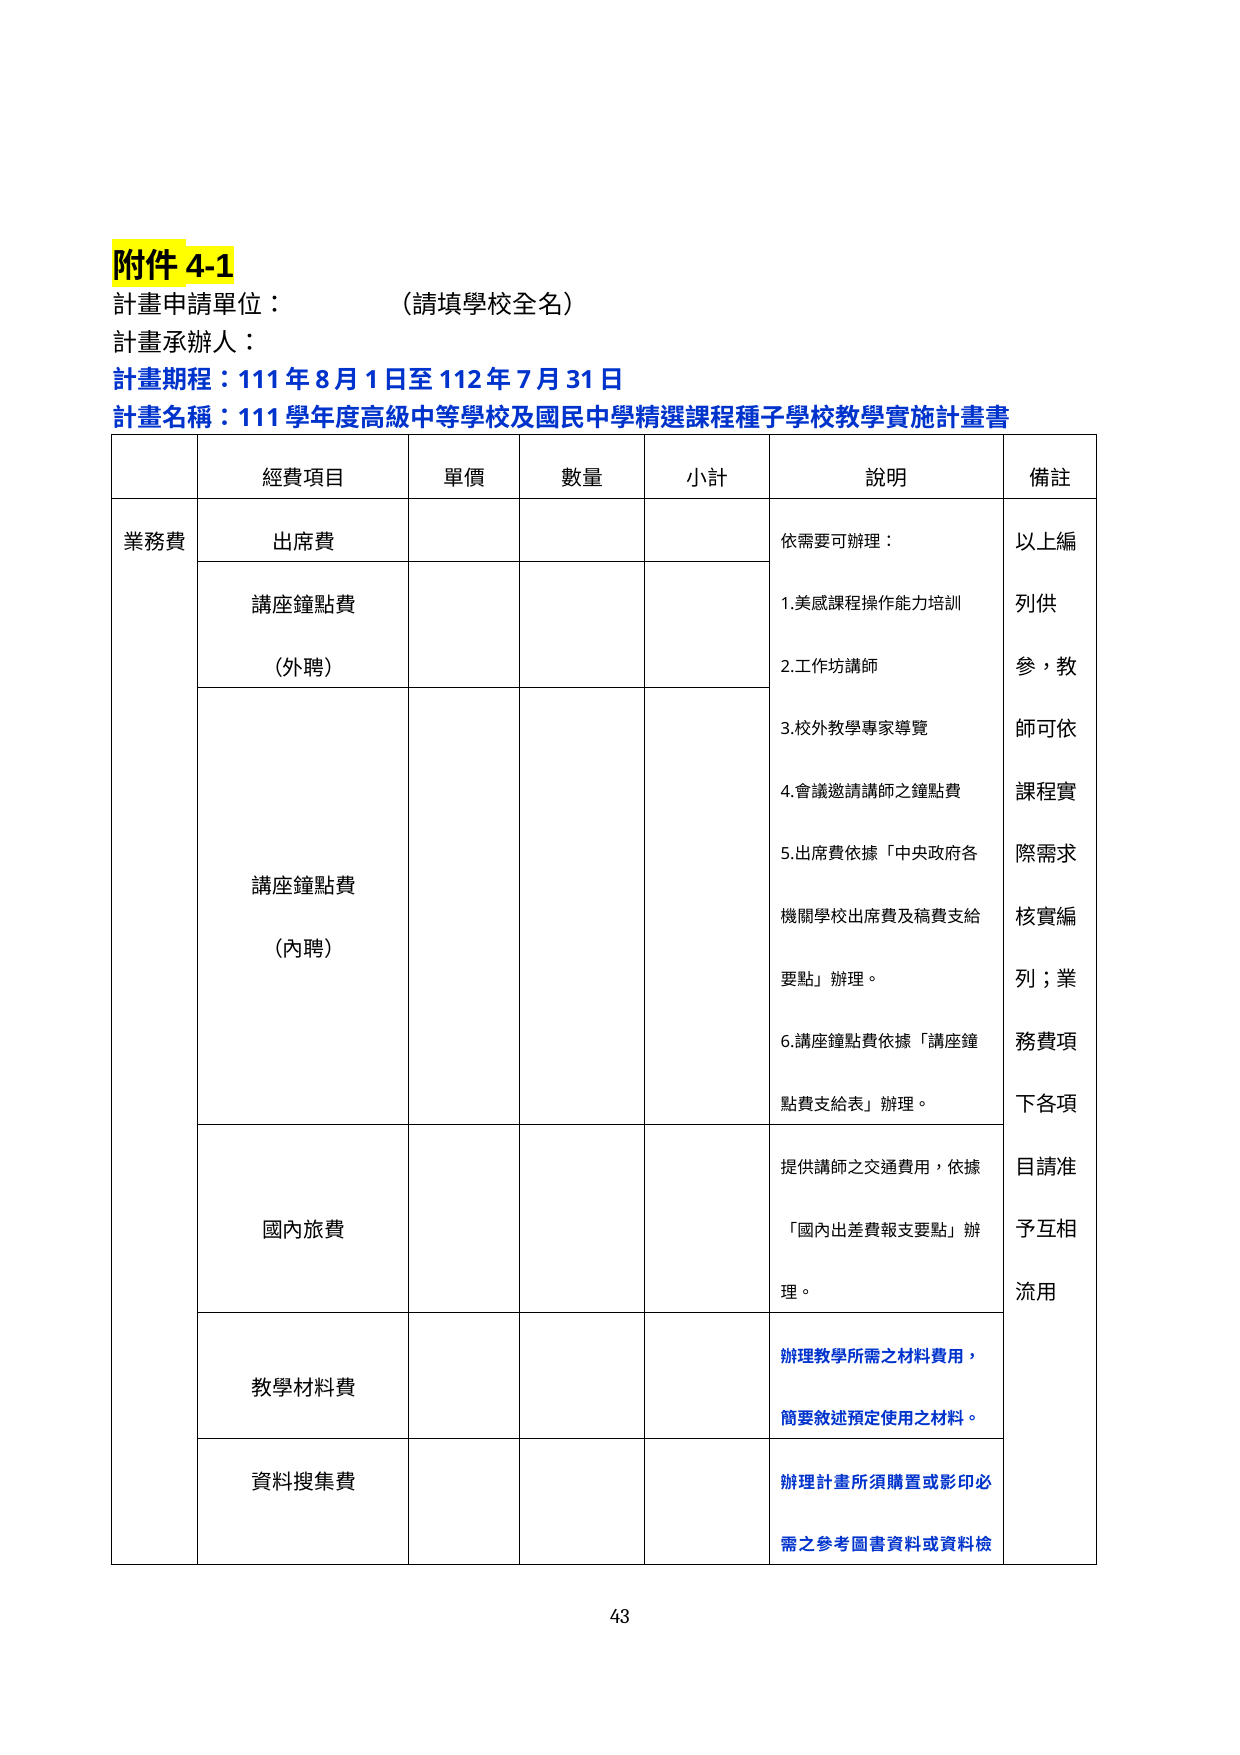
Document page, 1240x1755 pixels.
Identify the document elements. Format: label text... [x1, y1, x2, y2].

table_header [112, 435, 197, 497]
table_cell 講座鐘點費 （外聘） [198, 562, 408, 687]
table_cell 教學材料費 [198, 1313, 408, 1438]
table_cell [645, 1313, 769, 1438]
text 計畫申請單位： （請填學校全名） [112, 284, 1127, 321]
table_cell [645, 499, 769, 561]
text 計畫期程：111年8月1日至112年7月31日 [112, 359, 1127, 396]
table_header 數量 [520, 435, 644, 497]
table_cell [645, 688, 769, 1123]
table_cell 出席費 [198, 499, 408, 561]
table_cell [645, 562, 769, 687]
table_cell [520, 499, 644, 561]
table_cell [409, 1439, 519, 1564]
table_cell [520, 688, 644, 1123]
table_cell [409, 499, 519, 561]
table_cell 講座鐘點費 （內聘） [198, 688, 408, 1123]
table_cell 國內旅費 [198, 1125, 408, 1312]
table_header 備註 [1004, 435, 1096, 497]
table_header 經費項目 [198, 435, 408, 497]
table_cell 業務費 [112, 499, 197, 1564]
table_cell [409, 1125, 519, 1312]
table_cell [645, 1439, 769, 1564]
table_header 說明 [770, 435, 1003, 497]
table_cell [645, 1125, 769, 1312]
text 計畫名稱：111學年度高級中等學校及國民中學精選課程種子學校教學實施計畫書 [112, 396, 1127, 434]
table_cell [520, 1125, 644, 1312]
text 附件4-1 [112, 221, 1127, 284]
table_cell [520, 1313, 644, 1438]
table_cell 以上編列供參，教師可依課程實際需求核實編列；業務費項下各項目請准予互相流用 [1004, 499, 1096, 1564]
table_cell 辦理計畫所須購置或影印必需之參考圖書資料或資料檢 [770, 1439, 1003, 1564]
table_cell [520, 1439, 644, 1564]
table_cell 資料搜集費 [198, 1439, 408, 1564]
table_header 小計 [645, 435, 769, 497]
table_cell [520, 562, 644, 687]
table_header 單價 [409, 435, 519, 497]
table_cell 提供講師之交通費用，依據「國內出差費報支要點」辦理。 [770, 1125, 1003, 1312]
table_cell [409, 1313, 519, 1438]
table_cell 依需要可辦理： 1.美感課程操作能力培訓 2.工作坊講師 3.校外教學專家導覽 4.會議邀請講師之鐘點費 5.出席費依據「中央政府各機關學校出席費及稿費支給要點」辦理。 6.講座鐘點費依據「講座鐘點費支給表」辦理。 [770, 499, 1003, 1123]
table_cell [409, 688, 519, 1123]
table_cell [409, 562, 519, 687]
table_cell 辦理教學所需之材料費用，簡要敘述預定使用之材料。 [770, 1313, 1003, 1438]
text 計畫承辦人： [112, 321, 1127, 359]
